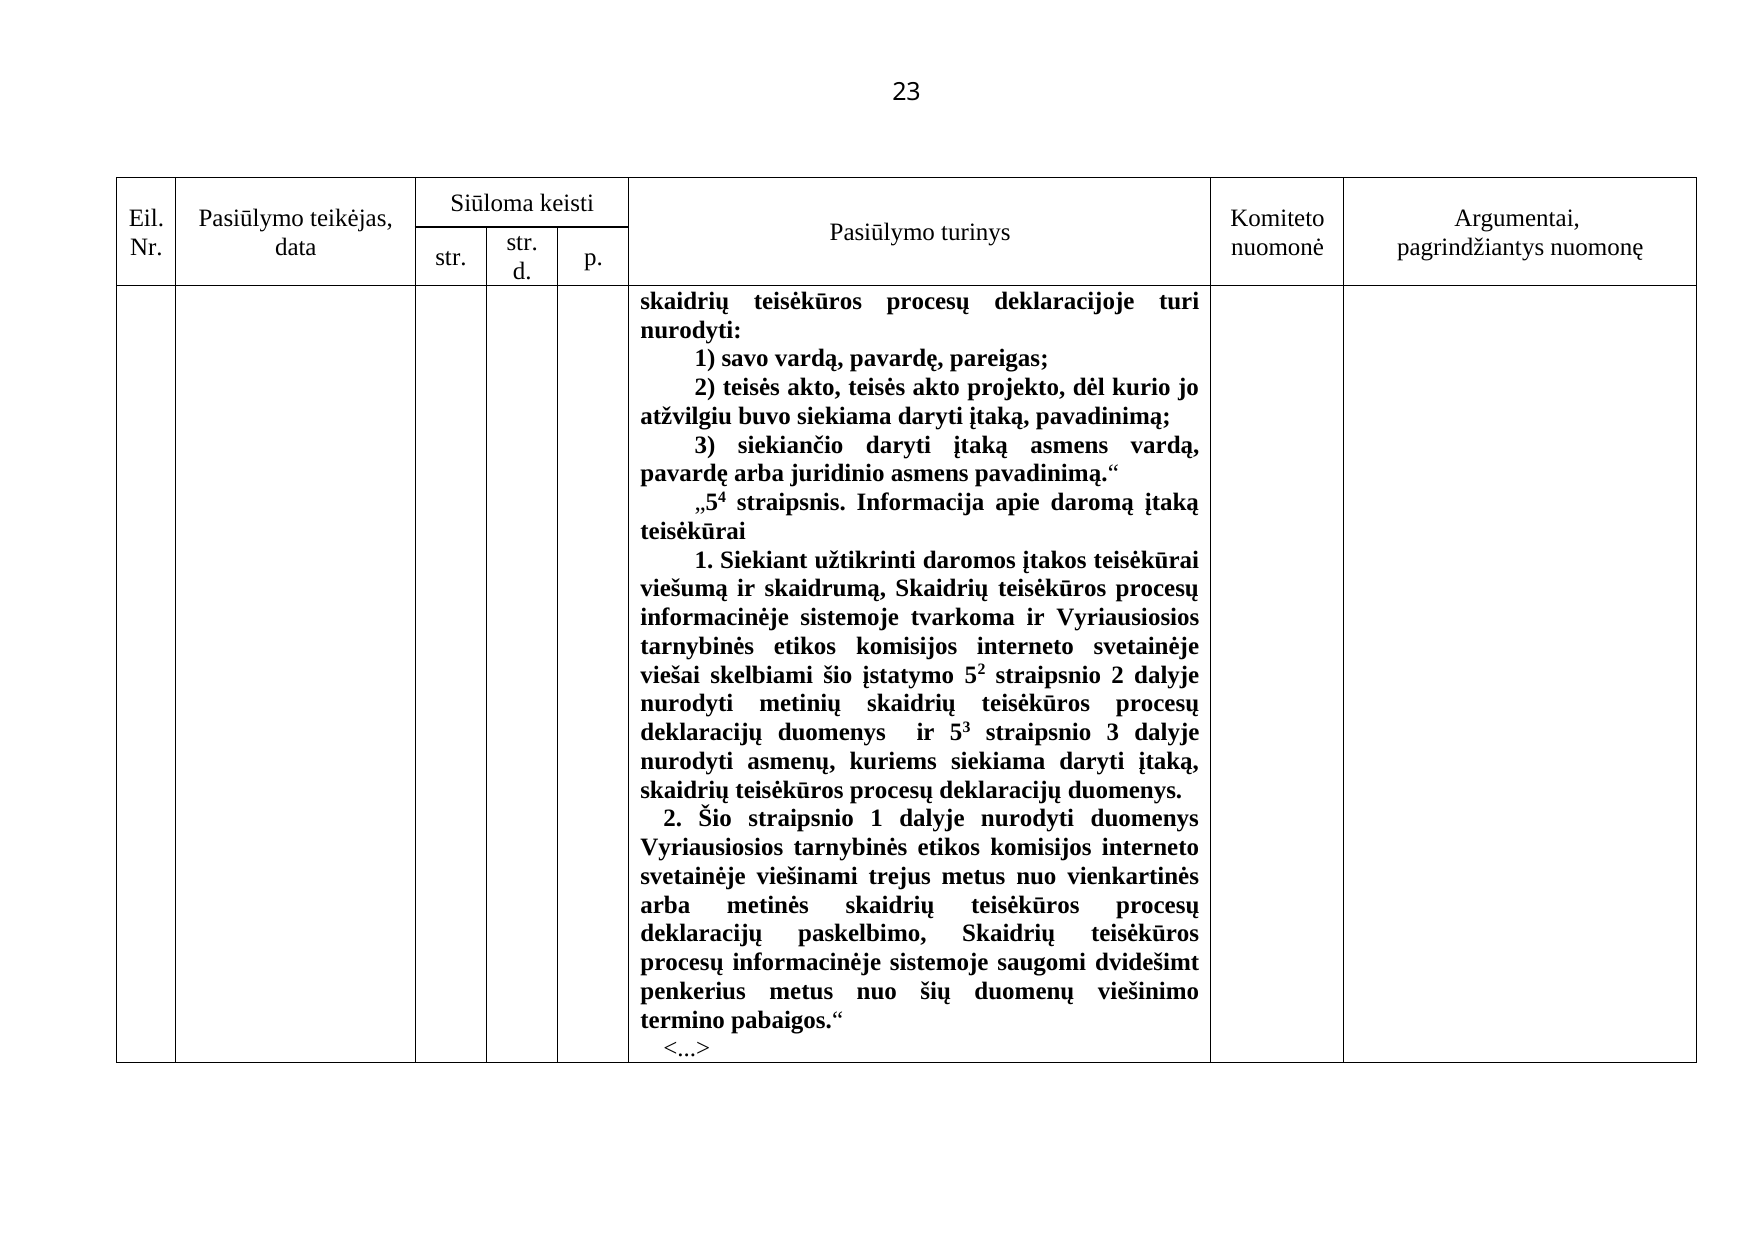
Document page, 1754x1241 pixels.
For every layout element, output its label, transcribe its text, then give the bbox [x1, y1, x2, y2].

table_cell [1211, 286, 1343, 1062]
table_cell [487, 286, 557, 1062]
table_header Argumentai, pagrindžiantys nuomonę [1344, 178, 1696, 285]
table_cell p. [558, 228, 628, 285]
table_cell [176, 286, 415, 1062]
table_cell str. [416, 228, 486, 285]
table_cell str. d. [487, 228, 557, 285]
table_header Komiteto nuomonė [1211, 178, 1343, 285]
table_cell [1344, 286, 1696, 1062]
table_cell [416, 286, 486, 1062]
table_header Pasiūlymo teikėjas, data [176, 178, 415, 285]
table_header Siūloma keisti [416, 178, 628, 226]
table_cell [117, 286, 175, 1062]
table_cell [558, 286, 628, 1062]
table_header Eil. Nr. [117, 178, 175, 285]
table_header Pasiūlymo turinys [629, 178, 1210, 285]
table_cell skaidrių teisėkūros procesų deklaracijoje turi nurodyti: 1) savo vardą, pavardę, pareigas; 2) teisės akto, teisės akto projekto, dėl kurio jo atžvilgiu buvo siekiama daryti įtaką, pavadinimą; 3) siekiančio daryti įtaką asmens vardą, pavardę arba juridinio asmens pavadinimą.“ „54 straipsnis. Informacija apie daromą įtaką teisėkūrai 1. Siekiant užtikrinti daromos įtakos teisėkūrai viešumą ir skaidrumą, Skaidrių teisėkūros procesų informacinėje sistemoje tvarkoma ir Vyriausiosios tarnybinės etikos komisijos interneto svetainėje viešai skelbiami šio įstatymo 52 straipsnio 2 dalyje nurodyti metinių skaidrių teisėkūros procesų deklaracijų duomenys ir 53 straipsnio 3 dalyje nurodyti asmenų, kuriems siekiama daryti įtaką, skaidrių teisėkūros procesų deklaracijų duomenys. 2. Šio straipsnio 1 dalyje nurodyti duomenys Vyriausiosios tarnybinės etikos komisijos interneto svetainėje viešinami trejus metus nuo vienkartinės arba metinės skaidrių teisėkūros procesų deklaracijų paskelbimo, Skaidrių teisėkūros procesų informacinėje sistemoje saugomi dvidešimt penkerius metus nuo šių duomenų viešinimo termino pabaigos.“ <...> [629, 286, 1210, 1062]
